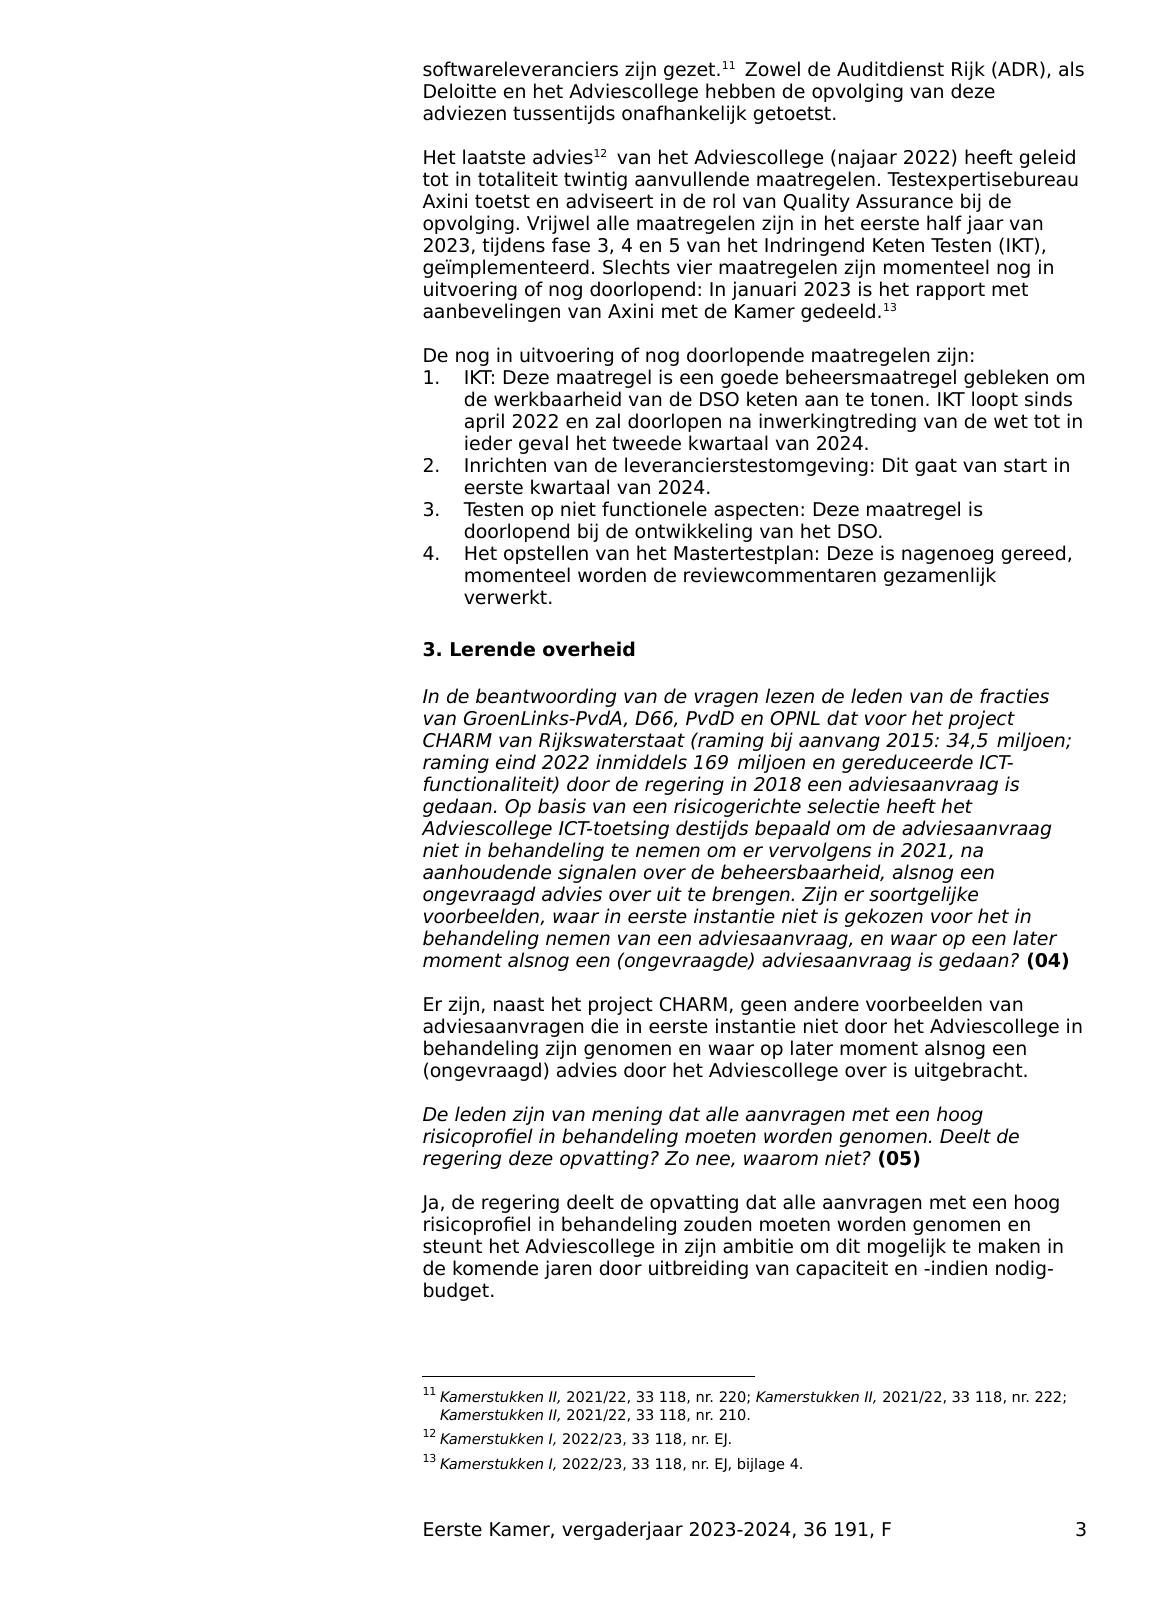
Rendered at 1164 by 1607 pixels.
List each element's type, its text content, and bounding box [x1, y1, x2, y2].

text 3. Testen op niet functionele aspecten: Deze maatregel is doorlopend bij de ontwikkeling van het DSO. [422, 499, 1087, 543]
text Kamerstukken II, 2021/22, 33 118, nr. 220; Kamerstukken II, 2021/22, 33 118, nr. 222; Kamerstukken II, 2021/22, 33 118, nr. 210. [422, 1385, 1087, 1424]
text softwareleveranciers zijn gezet. Zowel de Auditdienst Rijk (ADR), als Deloitte en het Adviescollege hebben de opvolging van deze adviezen tussentijds onafhankelijk getoetst. [422, 59, 1087, 125]
text 1. IKT: Deze maatregel is een goede beheersmaatregel gebleken om de werkbaarheid van de DSO keten aan te tonen. IKT loopt sinds april 2022 en zal doorlopen na inwerkingtreding van de wet tot in ieder geval het tweede kwartaal van 2024. [422, 367, 1087, 455]
text Het laatste advies van het Adviescollege (najaar 2022) heeft geleid tot in totaliteit twintig aanvullende maatregelen. Testexpertisebureau Axini toetst en adviseert in de rol van Quality Assurance bij de opvolging. Vrijwel alle maatregelen zijn in het eerste half jaar van 2023, tijdens fase 3, 4 en 5 van het Indringend Keten Testen (IKT), geïmplementeerd. Slechts vier maatregelen zijn momenteel nog in uitvoering of nog doorlopend: In januari 2023 is het rapport met aanbevelingen van Axini met de Kamer gedeeld. [422, 147, 1087, 323]
text Kamerstukken I, 2022/23, 33 118, nr. EJ, bijlage 4. [422, 1452, 1087, 1474]
text De leden zijn van mening dat alle aanvragen met een hoog risicoprofiel in behandeling moeten worden genomen. Deelt de regering deze opvatting? Zo nee, waarom niet? (05) [422, 1104, 1087, 1170]
text Er zijn, naast het project CHARM, geen andere voorbeelden van adviesaanvragen die in eerste instantie niet door het Adviescollege in behandeling zijn genomen en waar op later moment alsnog een (ongevraagd) advies door het Adviescollege over is uitgebracht. [422, 994, 1087, 1082]
text Ja, de regering deelt de opvatting dat alle aanvragen met een hoog risicoprofiel in behandeling zouden moeten worden genomen en steunt het Adviescollege in zijn ambitie om dit mogelijk te maken in de komende jaren door uitbreiding van capaciteit en -indien nodig- budget. [422, 1192, 1087, 1302]
text Kamerstukken I, 2022/23, 33 118, nr. EJ. [422, 1427, 1087, 1449]
text In de beantwoording van de vragen lezen de leden van de fracties van GroenLinks-PvdA, D66, PvdD en OPNL dat voor het project CHARM van Rijkswaterstaat (raming bij aanvang 2015: 34,5 miljoen; raming eind 2022 inmiddels 169 miljoen en gereduceerde ICT-functionaliteit) door de regering in 2018 een adviesaanvraag is gedaan. Op basis van een risicogerichte selectie heeft het Adviescollege ICT-toetsing destijds bepaald om de adviesaanvraag niet in behandeling te nemen om er vervolgens in 2021, na aanhoudende signalen over de beheersbaarheid, alsnog een ongevraagd advies over uit te brengen. Zijn er soortgelijke voorbeelden, waar in eerste instantie niet is gekozen voor het in behandeling nemen van een adviesaanvraag, en waar op een later moment alsnog een (ongevraagde) adviesaanvraag is gedaan? (04) [422, 686, 1087, 972]
text 4. Het opstellen van het Mastertestplan: Deze is nagenoeg gereed, momenteel worden de reviewcommentaren gezamenlijk verwerkt. [422, 543, 1087, 609]
text 2. Inrichten van de leverancierstestomgeving: Dit gaat van start in eerste kwartaal van 2024. [422, 455, 1087, 499]
text De nog in uitvoering of nog doorlopende maatregelen zijn: [422, 345, 1087, 367]
subtitle 3. Lerende overheid [422, 639, 1087, 661]
